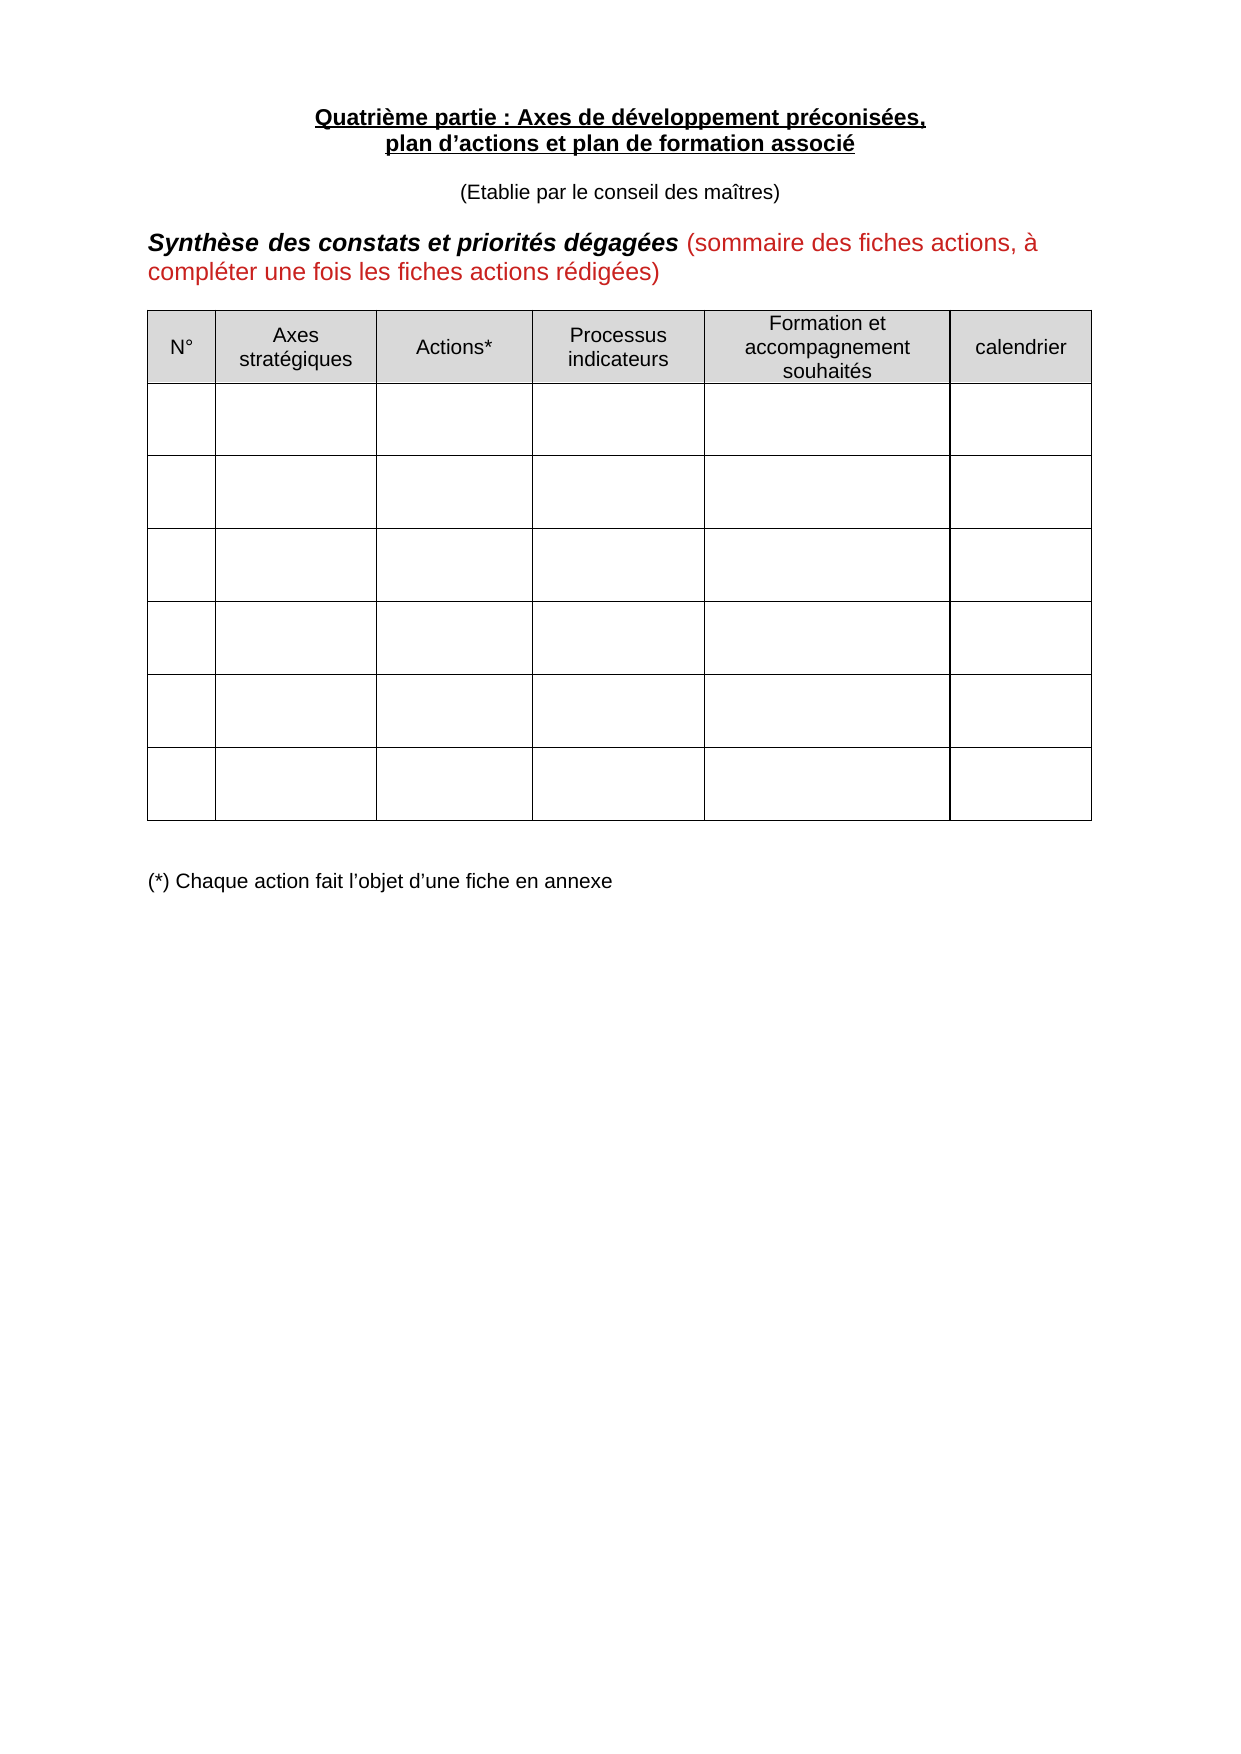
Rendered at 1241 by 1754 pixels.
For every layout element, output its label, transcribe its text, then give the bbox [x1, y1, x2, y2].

table_cell [148, 675, 215, 747]
table_cell [705, 602, 949, 674]
table_header Formation et accompagnement souhaités [705, 311, 949, 382]
table_cell [705, 529, 949, 601]
table_cell [705, 384, 949, 455]
text (*) Chaque action fait l’objet d’une fiche en annexe [148, 869, 1093, 893]
table_cell [951, 675, 1091, 747]
table_cell [533, 529, 704, 601]
table_header Actions* [377, 311, 532, 382]
table_header calendrier [951, 311, 1091, 382]
table_cell [148, 456, 215, 528]
table_cell [148, 748, 215, 820]
table_cell [216, 748, 376, 820]
table_header Axes stratégiques [216, 311, 376, 382]
table_cell [705, 675, 949, 747]
table_cell [216, 384, 376, 455]
table_header Processus indicateurs [533, 311, 704, 382]
table_cell [148, 384, 215, 455]
table_cell [951, 456, 1091, 528]
table_cell [951, 384, 1091, 455]
table_cell [216, 529, 376, 601]
text (Etablie par le conseil des maîtres) [148, 180, 1093, 204]
table_cell [705, 748, 949, 820]
table_cell [377, 748, 532, 820]
table_cell [216, 602, 376, 674]
table_cell [705, 456, 949, 528]
table_cell [533, 748, 704, 820]
text Quatrième partie : Axes de développement préconisées, [148, 103, 1093, 130]
table_cell [377, 456, 532, 528]
table_cell [148, 602, 215, 674]
table_cell [533, 675, 704, 747]
table_cell [533, 384, 704, 455]
text Synthèse des constats et priorités dégagées (sommaire des fiches actions, à compléter une fois les fiches actions rédigées) [148, 228, 1093, 286]
text plan d’actions et plan de formation associé [148, 130, 1093, 156]
table_cell [533, 602, 704, 674]
table_cell [377, 384, 532, 455]
table_cell [377, 675, 532, 747]
table_header N° [148, 311, 215, 382]
table_cell [377, 529, 532, 601]
table_cell [533, 456, 704, 528]
table_cell [951, 748, 1091, 820]
table_cell [951, 602, 1091, 674]
table_cell [951, 529, 1091, 601]
table_cell [216, 675, 376, 747]
table_cell [377, 602, 532, 674]
table_cell [216, 456, 376, 528]
table_cell [148, 529, 215, 601]
